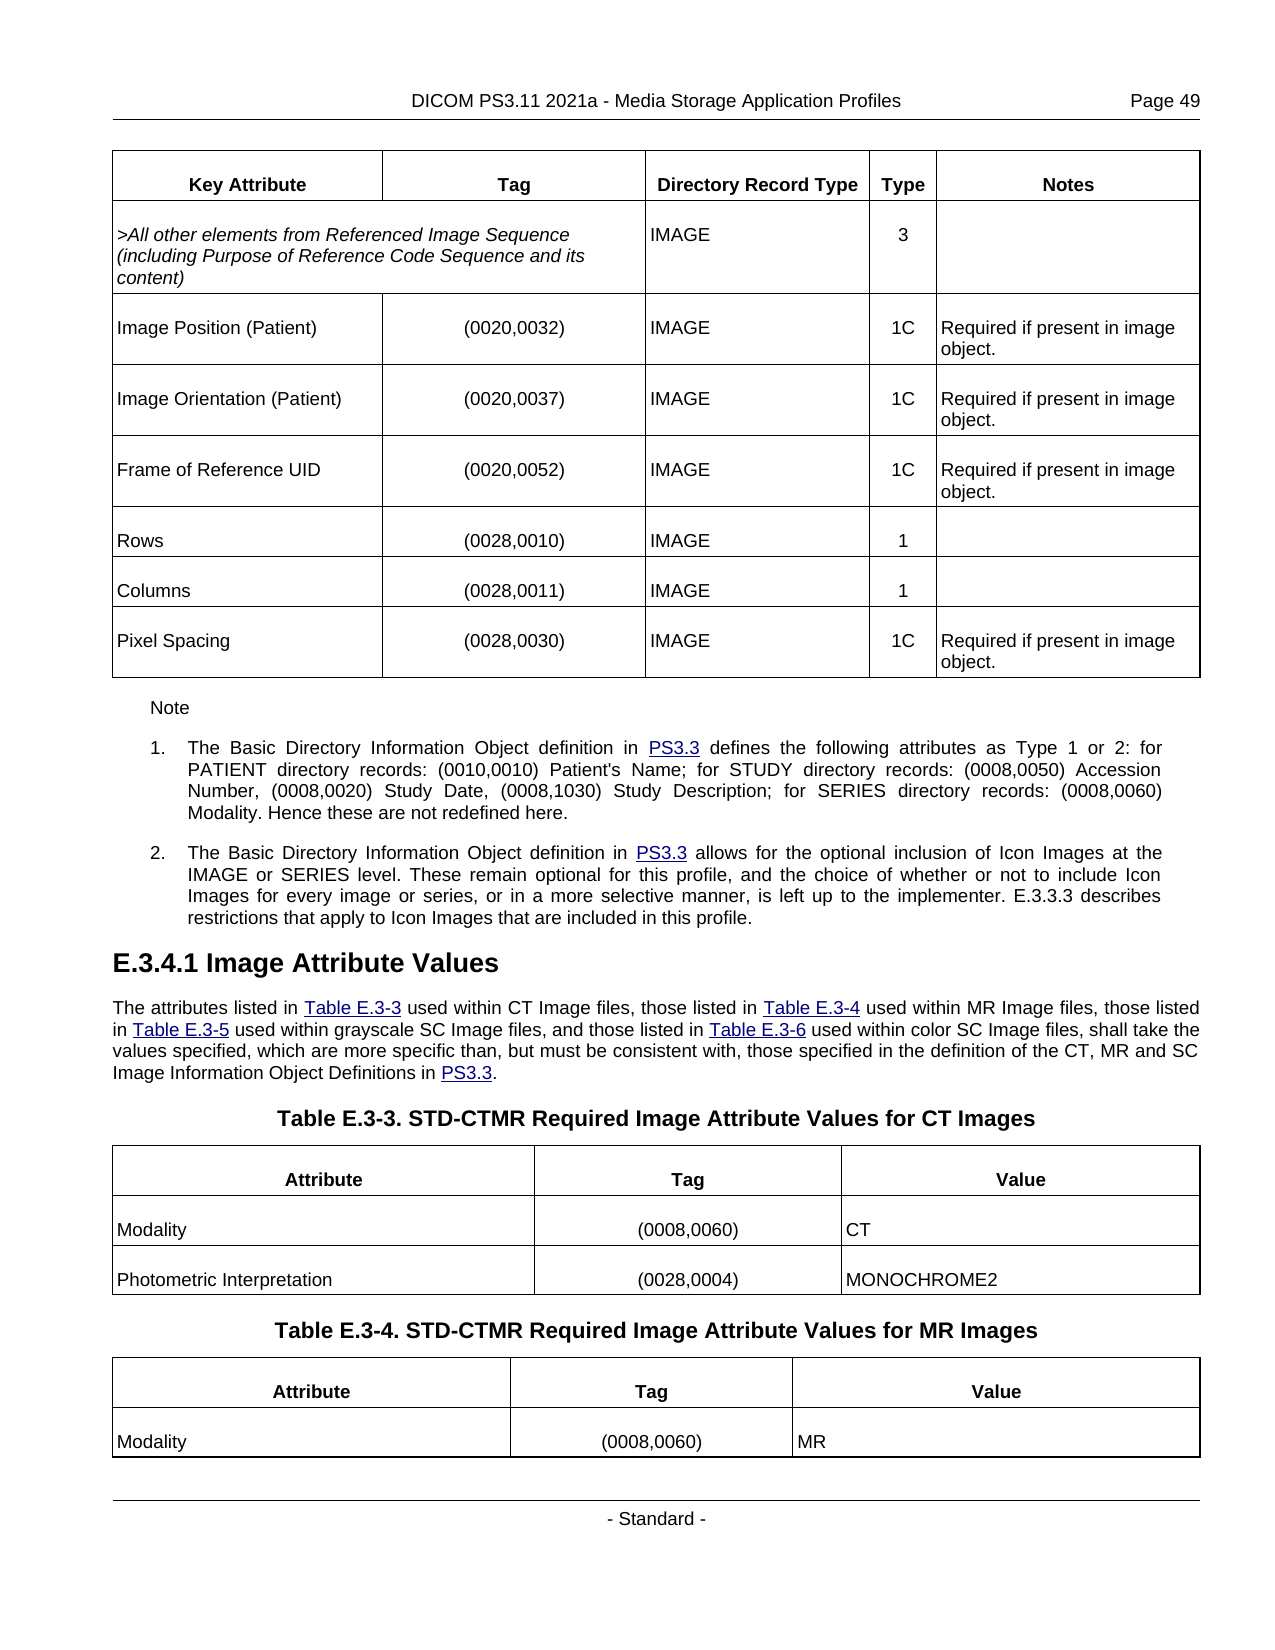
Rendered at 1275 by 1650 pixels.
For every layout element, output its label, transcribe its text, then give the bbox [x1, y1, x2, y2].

table_cell Image Orientation (Patient) [113, 365, 382, 435]
table_header Tag [383, 151, 645, 200]
table_cell (0028,0004) [535, 1246, 841, 1294]
table_cell IMAGE [646, 557, 869, 606]
table_cell MR [793, 1408, 1199, 1456]
table_cell IMAGE [646, 201, 869, 292]
table_cell 1C [870, 436, 936, 506]
table_cell Modality [113, 1408, 510, 1456]
table_cell Required if present in image object. [937, 294, 1199, 364]
table_cell [937, 557, 1199, 606]
text The attributes listed in Table E.3-3 used within CT Image files, those listed in Table E.3-4 used within MR Image files, those listed in Table E.3-5 used within grayscale SC Image files, and those listed in Table E.3-6 used within color SC Image files, shall take the values specified, which are more specific than, but must be consistent with, those specified in the definition of the CT, MR and SC Image Information Object Definitions in PS3.3. [112, 997, 1200, 1083]
table_cell Columns [113, 557, 382, 606]
table_cell Frame of Reference UID [113, 436, 382, 506]
table_cell (0028,0030) [383, 607, 645, 677]
table_header Type [870, 151, 936, 200]
table_cell Required if present in image object. [937, 607, 1199, 677]
text Note [150, 697, 1162, 718]
table_cell 1 [870, 557, 936, 606]
table_cell Pixel Spacing [113, 607, 382, 677]
table_cell (0028,0011) [383, 557, 645, 606]
table_cell IMAGE [646, 607, 869, 677]
table_cell IMAGE [646, 365, 869, 435]
table_header Directory Record Type [646, 151, 869, 200]
table_cell IMAGE [646, 294, 869, 364]
table_cell Required if present in image object. [937, 436, 1199, 506]
text 1. The Basic Directory Information Object definition in PS3.3 defines the following attributes as Type 1 or 2: for PATIENT directory records: (0010,0010) Patient's Name; for STUDY directory records: (0008,0050) Accession Number, (0008,0020) Study Date, (0008,1030) Study Description; for SERIES directory records: (0008,0060) Modality. Hence these are not redefined here. [150, 737, 1162, 823]
text E.3.4.1 Image Attribute Values [112, 947, 1200, 978]
table_header Tag [535, 1146, 841, 1195]
table_cell >All other elements from Referenced Image Sequence (including Purpose of Reference Code Sequence and its content) [113, 201, 645, 292]
table_cell CT [842, 1196, 1199, 1244]
table_cell IMAGE [646, 507, 869, 556]
table_cell Photometric Interpretation [113, 1246, 534, 1294]
table_cell Modality [113, 1196, 534, 1244]
table_header Attribute [113, 1358, 510, 1407]
table_cell IMAGE [646, 436, 869, 506]
table_cell (0008,0060) [511, 1408, 792, 1456]
text Table E.3-3. STD-CTMR Required Image Attribute Values for CT Images [112, 1106, 1200, 1132]
table_cell MONOCHROME2 [842, 1246, 1199, 1294]
table_cell [937, 201, 1199, 292]
text 2. The Basic Directory Information Object definition in PS3.3 allows for the optional inclusion of Icon Images at the IMAGE or SERIES level. These remain optional for this profile, and the choice of whether or not to include Icon Images for every image or series, or in a more selective manner, is left up to the implementer. E.3.3.3 describes restrictions that apply to Icon Images that are included in this profile. [150, 842, 1162, 928]
table_cell 1 [870, 507, 936, 556]
table_cell 3 [870, 201, 936, 292]
table_header Value [842, 1146, 1199, 1195]
table_cell Image Position (Patient) [113, 294, 382, 364]
table_header Value [793, 1358, 1199, 1407]
table_cell (0020,0052) [383, 436, 645, 506]
table_cell (0020,0037) [383, 365, 645, 435]
table_header Notes [937, 151, 1199, 200]
table_header Attribute [113, 1146, 534, 1195]
table_cell (0008,0060) [535, 1196, 841, 1244]
table_cell 1C [870, 365, 936, 435]
text Table E.3-4. STD-CTMR Required Image Attribute Values for MR Images [112, 1318, 1200, 1343]
table_cell Required if present in image object. [937, 365, 1199, 435]
table_header Key Attribute [113, 151, 382, 200]
table_cell (0020,0032) [383, 294, 645, 364]
table_cell Rows [113, 507, 382, 556]
table_cell (0028,0010) [383, 507, 645, 556]
table_header Tag [511, 1358, 792, 1407]
table_cell 1C [870, 294, 936, 364]
table_cell 1C [870, 607, 936, 677]
table_cell [937, 507, 1199, 556]
